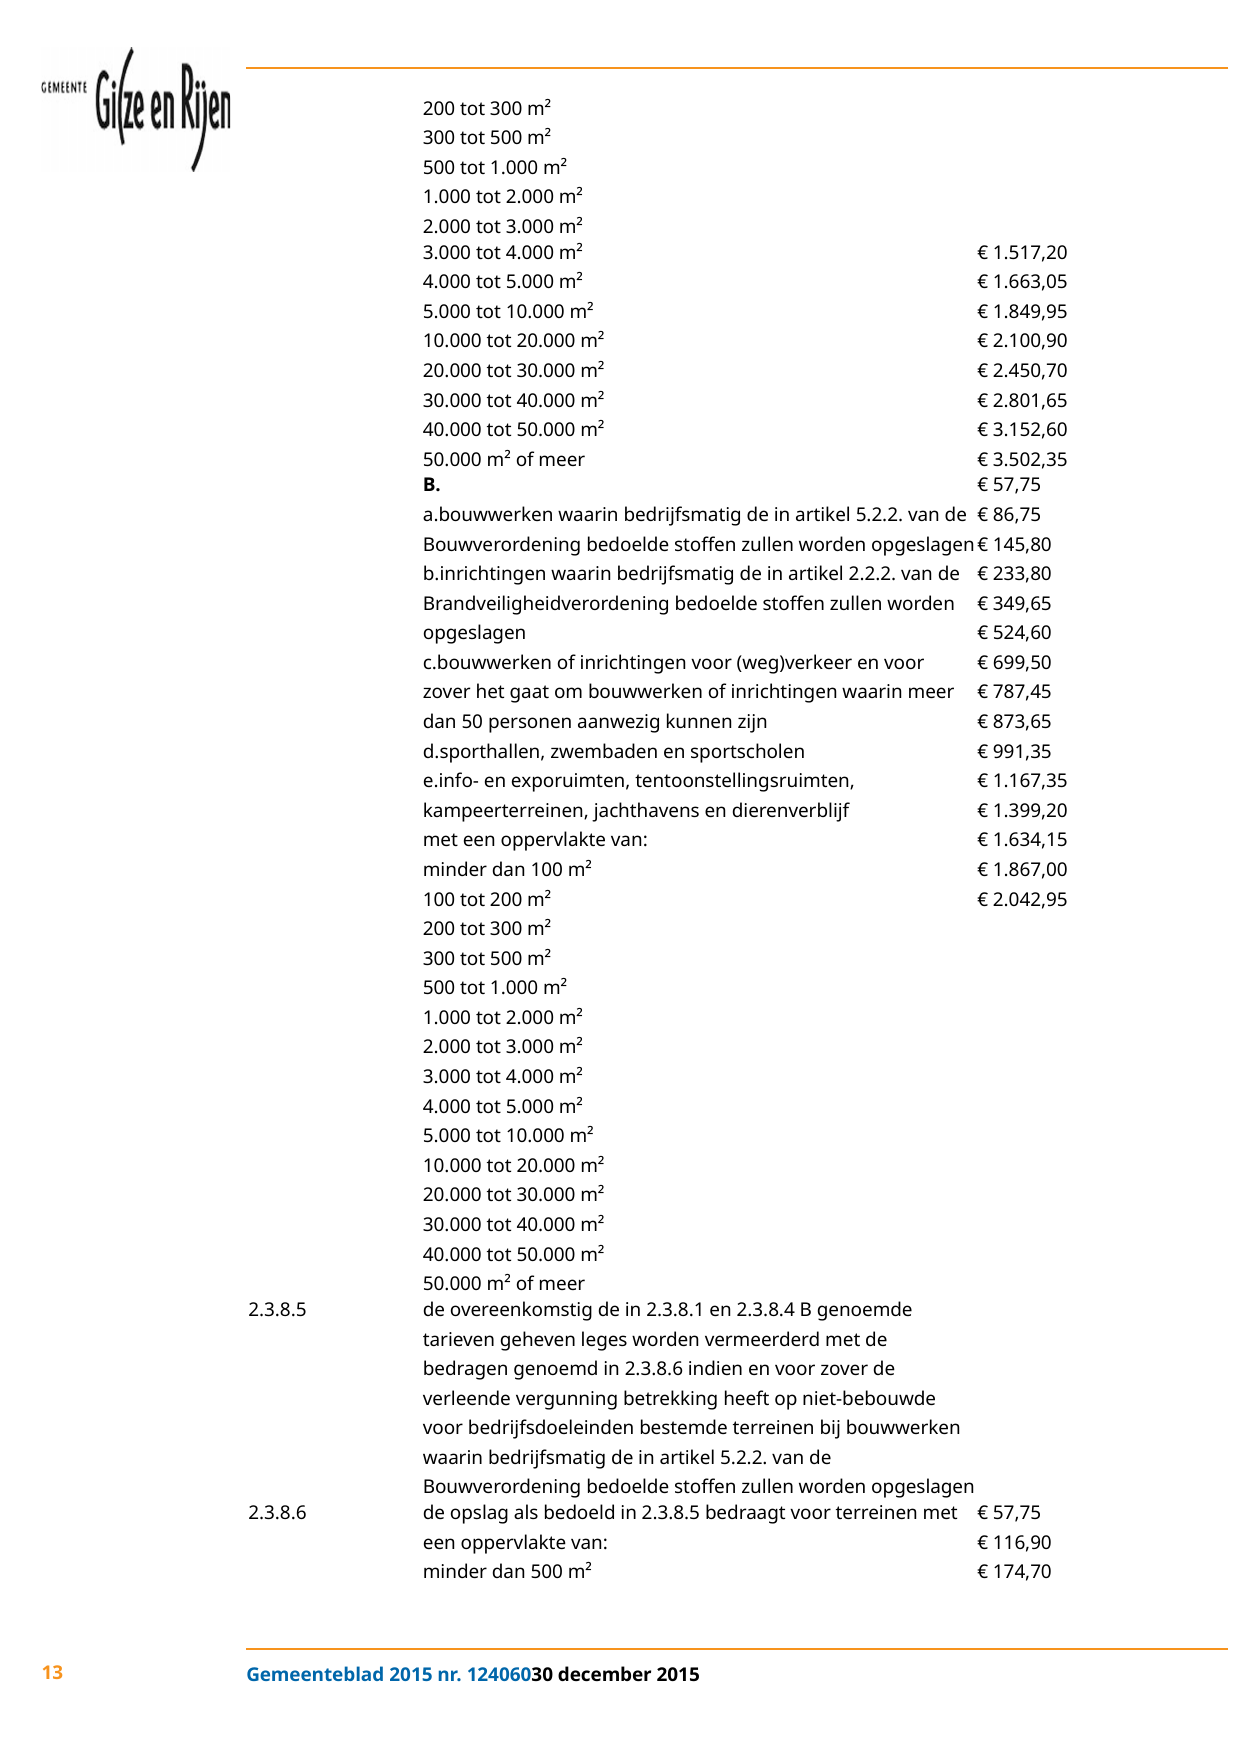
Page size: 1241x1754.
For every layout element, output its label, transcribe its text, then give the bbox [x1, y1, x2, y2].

table_cell 2.3.8.6 [248, 1499, 423, 1584]
table_cell € 57,75 € 116,90 € 174,70 [977, 1499, 1152, 1584]
table_cell de overeenkomstig de in 2.3.8.1 en 2.3.8.4 B genoemde tarieven geheven leges worden vermeerderd met de bedragen genoemd in 2.3.8.6 indien en voor zover de verleende vergunning betrekking heeft op niet-bebouwde voor bedrijfsdoeleinden bestemde terreinen bij bouwwerken waarin bedrijfsmatig de in artikel 5.2.2. van de Bouwverordening bedoelde stoffen zullen worden opgeslagen [423, 1296, 977, 1499]
table_cell 3.000 tot 4.000 m² 4.000 tot 5.000 m² 5.000 tot 10.000 m² 10.000 tot 20.000 m² 20.000 tot 30.000 m² 30.000 tot 40.000 m² 40.000 tot 50.000 m² 50.000 m² of meer [423, 239, 977, 472]
table_cell [248, 95, 423, 239]
table_cell [977, 95, 1152, 239]
table_cell 2.3.8.5 [248, 1296, 423, 1499]
table_cell € 1.517,20 € 1.663,05 € 1.849,95 € 2.100,90 € 2.450,70 € 2.801,65 € 3.152,60 € 3.502,35 [977, 239, 1152, 472]
table_cell 200 tot 300 m² 300 tot 500 m² 500 tot 1.000 m² 1.000 tot 2.000 m² 2.000 tot 3.000 m² [423, 95, 977, 239]
table_cell € 57,75 € 86,75 € 145,80 € 233,80 € 349,65 € 524,60 € 699,50 € 787,45 € 873,65 € 991,35 € 1.167,35 € 1.399,20 € 1.634,15 € 1.867,00 € 2.042,95 [977, 472, 1152, 1296]
table_cell [248, 472, 423, 1296]
table_cell de opslag als bedoeld in 2.3.8.5 bedraagt voor terreinen met een oppervlakte van: minder dan 500 m² [423, 1499, 977, 1584]
table_cell [248, 239, 423, 472]
picture [41, 47, 231, 172]
table_cell [977, 1296, 1152, 1499]
table_cell B. a.bouwwerken waarin bedrijfsmatig de in artikel 5.2.2. van de Bouwverordening bedoelde stoffen zullen worden opgeslagen b.inrichtingen waarin bedrijfsmatig de in artikel 2.2.2. van de Brandveiligheidverordening bedoelde stoffen zullen worden opgeslagen c.bouwwerken of inrichtingen voor (weg)verkeer en voor zover het gaat om bouwwerken of inrichtingen waarin meer dan 50 personen aanwezig kunnen zijn d.sporthallen, zwembaden en sportscholen e.info- en exporuimten, tentoonstellingsruimten, kampeerterreinen, jachthavens en dierenverblijf met een oppervlakte van: minder dan 100 m² 100 tot 200 m² 200 tot 300 m² 300 tot 500 m² 500 tot 1.000 m² 1.000 tot 2.000 m² 2.000 tot 3.000 m² 3.000 tot 4.000 m² 4.000 tot 5.000 m² 5.000 tot 10.000 m² 10.000 tot 20.000 m² 20.000 tot 30.000 m² 30.000 tot 40.000 m² 40.000 tot 50.000 m² 50.000 m² of meer [423, 472, 977, 1296]
